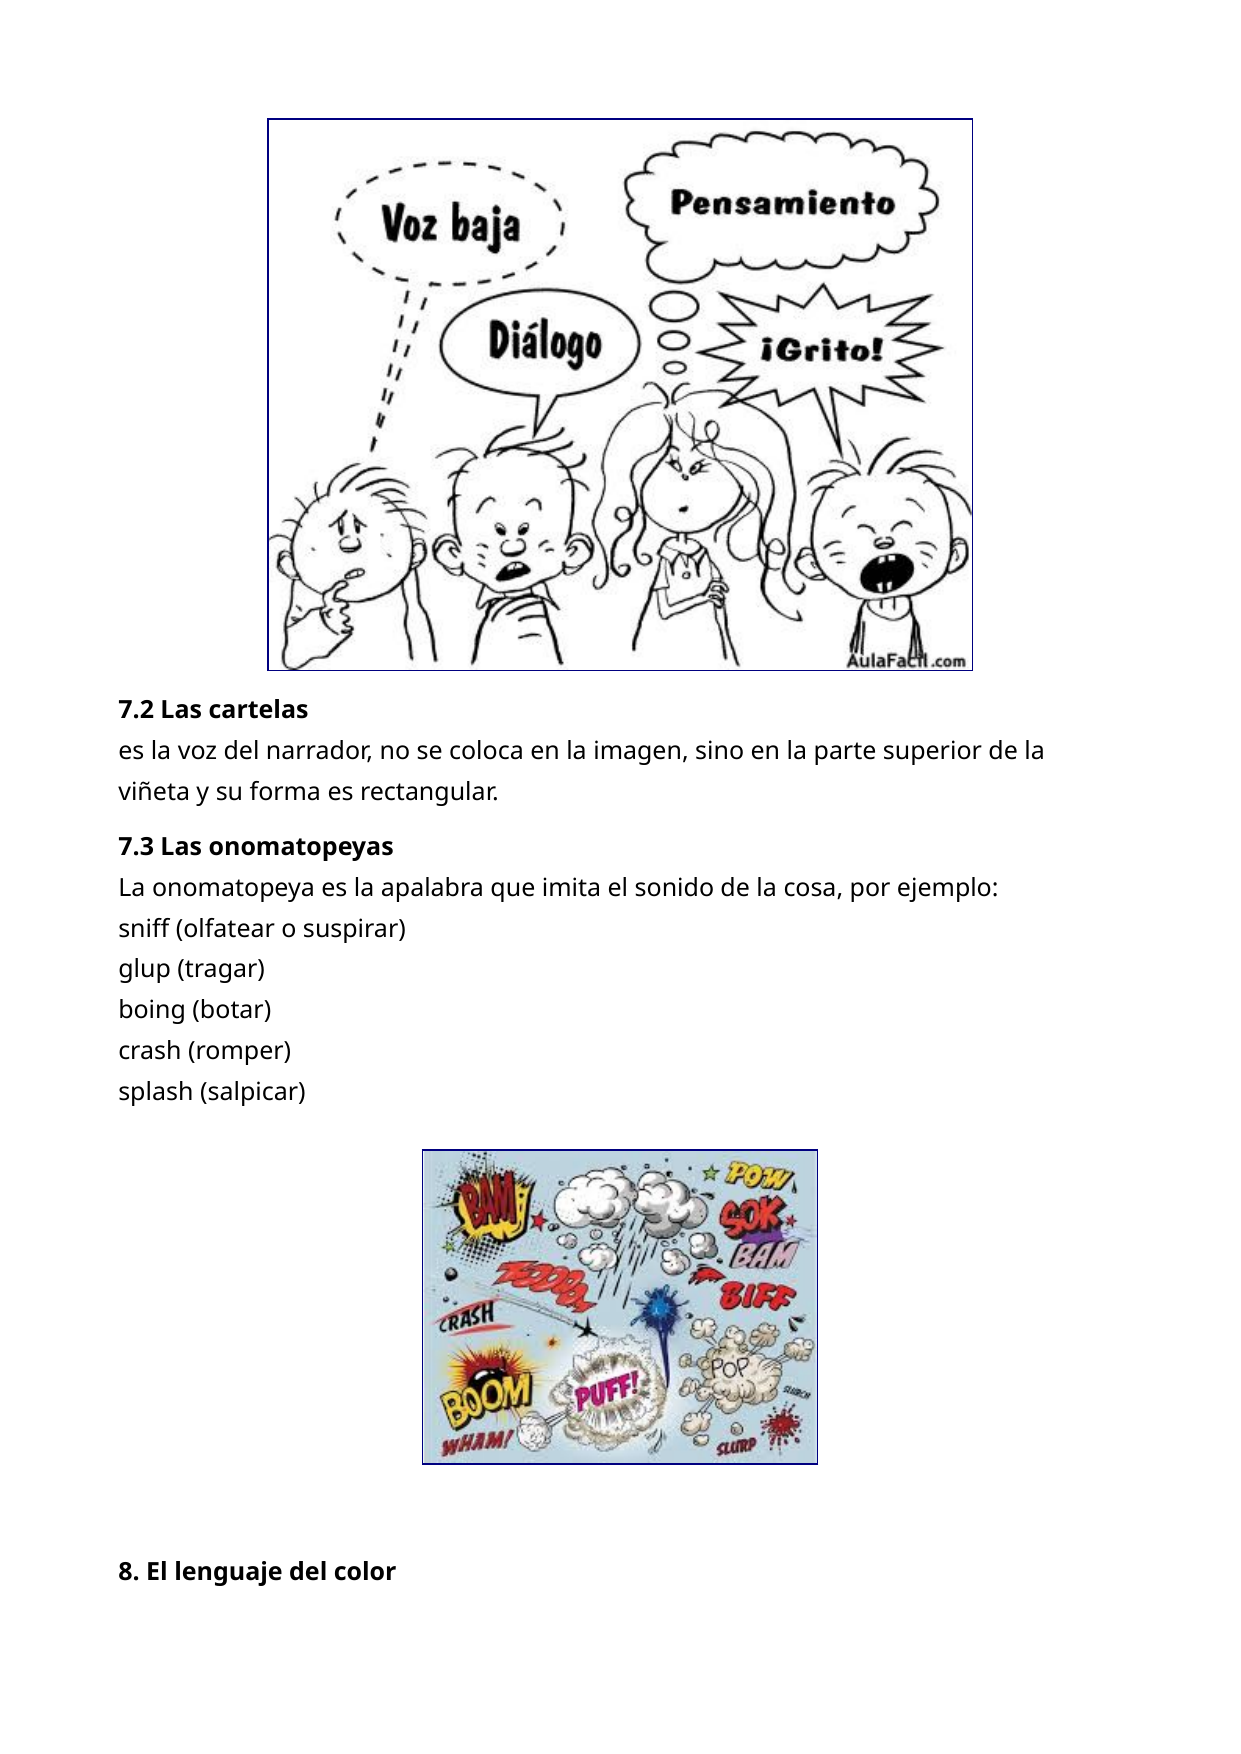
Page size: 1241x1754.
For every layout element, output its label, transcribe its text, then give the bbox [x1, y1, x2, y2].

text 7.2 Las cartelas es la voz del narrador, no se coloca en la imagen, sino en la parte superior de la viñeta y su forma es rectangular. [118, 692, 1122, 807]
text crash (romper) [118, 1033, 1122, 1067]
text boing (botar) [118, 992, 1122, 1026]
text sniff (olfatear o suspirar) [118, 910, 1122, 944]
text splash (salpicar) [118, 1074, 1122, 1108]
text glup (tragar) [118, 951, 1122, 985]
picture [423, 1151, 817, 1463]
picture [269, 120, 972, 670]
text 8. El lenguaje del color [118, 1554, 1122, 1588]
text 7.3 Las onomatopeyas La onomatopeya es la apalabra que imita el sonido de la cosa, por ejemplo: [118, 829, 1122, 903]
